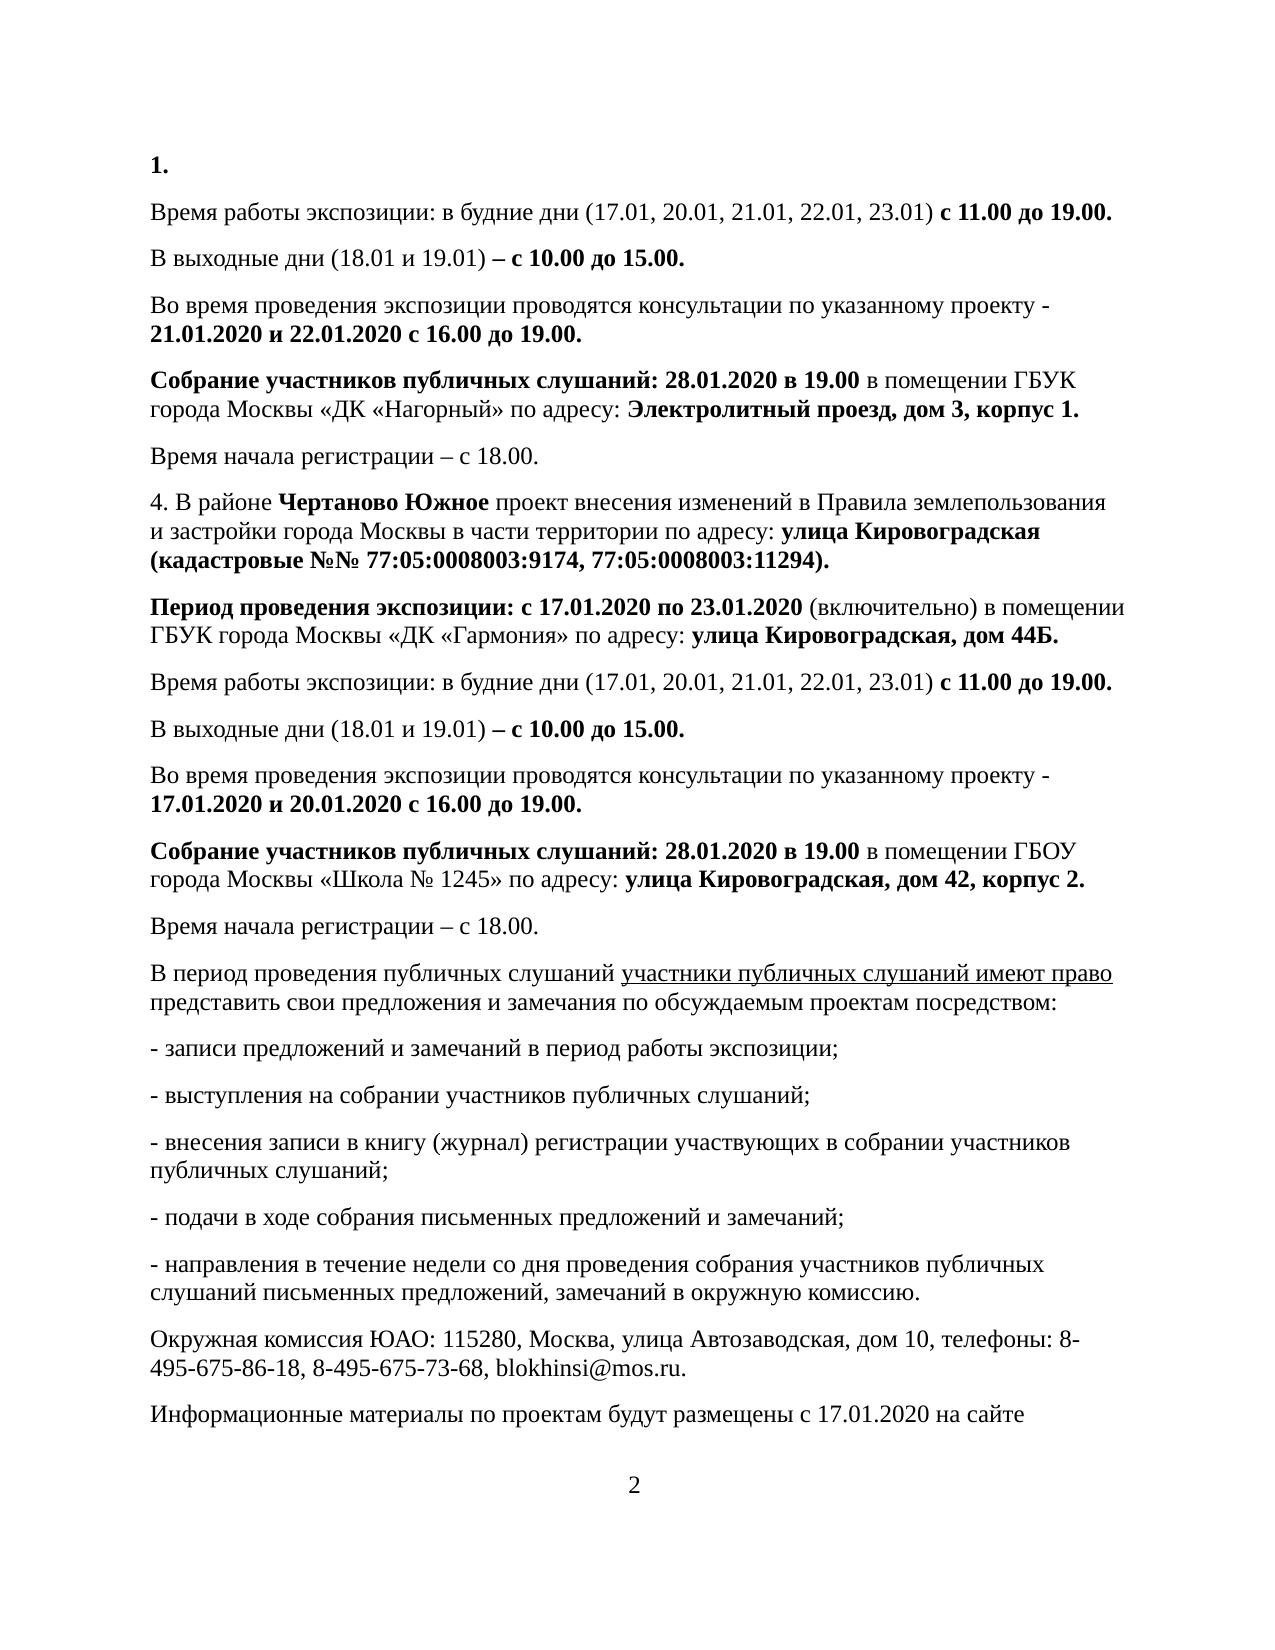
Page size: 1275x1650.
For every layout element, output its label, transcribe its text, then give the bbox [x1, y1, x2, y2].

text 4. В районе Чертаново Южное проект внесения изменений в Правила землепользования и застройки города Москвы в части территории по адресу: улица Кировоградская (кадастровые №№ 77:05:0008003:9174, 77:05:0008003:11294). [150, 487, 1125, 574]
text 1. [150, 150, 1125, 179]
text Время работы экспозиции: в будние дни (17.01, 20.01, 21.01, 22.01, 23.01) с 11.00 до 19.00. [150, 197, 1125, 225]
text Время работы экспозиции: в будние дни (17.01, 20.01, 21.01, 22.01, 23.01) с 11.00 до 19.00. [150, 667, 1125, 696]
text Окружная комиссия ЮАО: 115280, Москва, улица Автозаводская, дом 10, телефоны: 8-495-675-86-18, 8-495-675-73-68, blokhinsi@mos.ru. [150, 1324, 1125, 1382]
text В выходные дни (18.01 и 19.01) – с 10.00 до 15.00. [150, 243, 1125, 272]
text - внесения записи в книгу (журнал) регистрации участвующих в собрании участников публичных слушаний; [150, 1127, 1125, 1184]
text - записи предложений и замечаний в период работы экспозиции; [150, 1033, 1125, 1062]
text Информационные материалы по проектам будут размещены с 17.01.2020 на сайте [150, 1399, 1125, 1428]
text Собрание участников публичных слушаний: 28.01.2020 в 19.00 в помещении ГБОУ города Москвы «Школа № 1245» по адресу: улица Кировоградская, дом 42, корпус 2. [150, 836, 1125, 893]
text - подачи в ходе собрания письменных предложений и замечаний; [150, 1202, 1125, 1231]
text - выступления на собрании участников публичных слушаний; [150, 1080, 1125, 1109]
text Собрание участников публичных слушаний: 28.01.2020 в 19.00 в помещении ГБУК города Москвы «ДК «Нагорный» по адресу: Электролитный проезд, дом 3, корпус 1. [150, 365, 1125, 423]
text - направления в течение недели со дня проведения собрания участников публичных слушаний письменных предложений, замечаний в окружную комиссию. [150, 1249, 1125, 1306]
text Период проведения экспозиции: с 17.01.2020 по 23.01.2020 (включительно) в помещении ГБУК города Москвы «ДК «Гармония» по адресу: улица Кировоградская, дом 44Б. [150, 592, 1125, 649]
text Время начала регистрации – с 18.00. [150, 441, 1125, 469]
text Время начала регистрации – с 18.00. [150, 911, 1125, 940]
text В период проведения публичных слушаний участники публичных слушаний имеют право представить свои предложения и замечания по обсуждаемым проектам посредством: [150, 958, 1125, 1015]
text В выходные дни (18.01 и 19.01) – с 10.00 до 15.00. [150, 714, 1125, 742]
text Во время проведения экспозиции проводятся консультации по указанному проекту - 21.01.2020 и 22.01.2020 с 16.00 до 19.00. [150, 290, 1125, 347]
text Во время проведения экспозиции проводятся консультации по указанному проекту - 17.01.2020 и 20.01.2020 с 16.00 до 19.00. [150, 760, 1125, 818]
